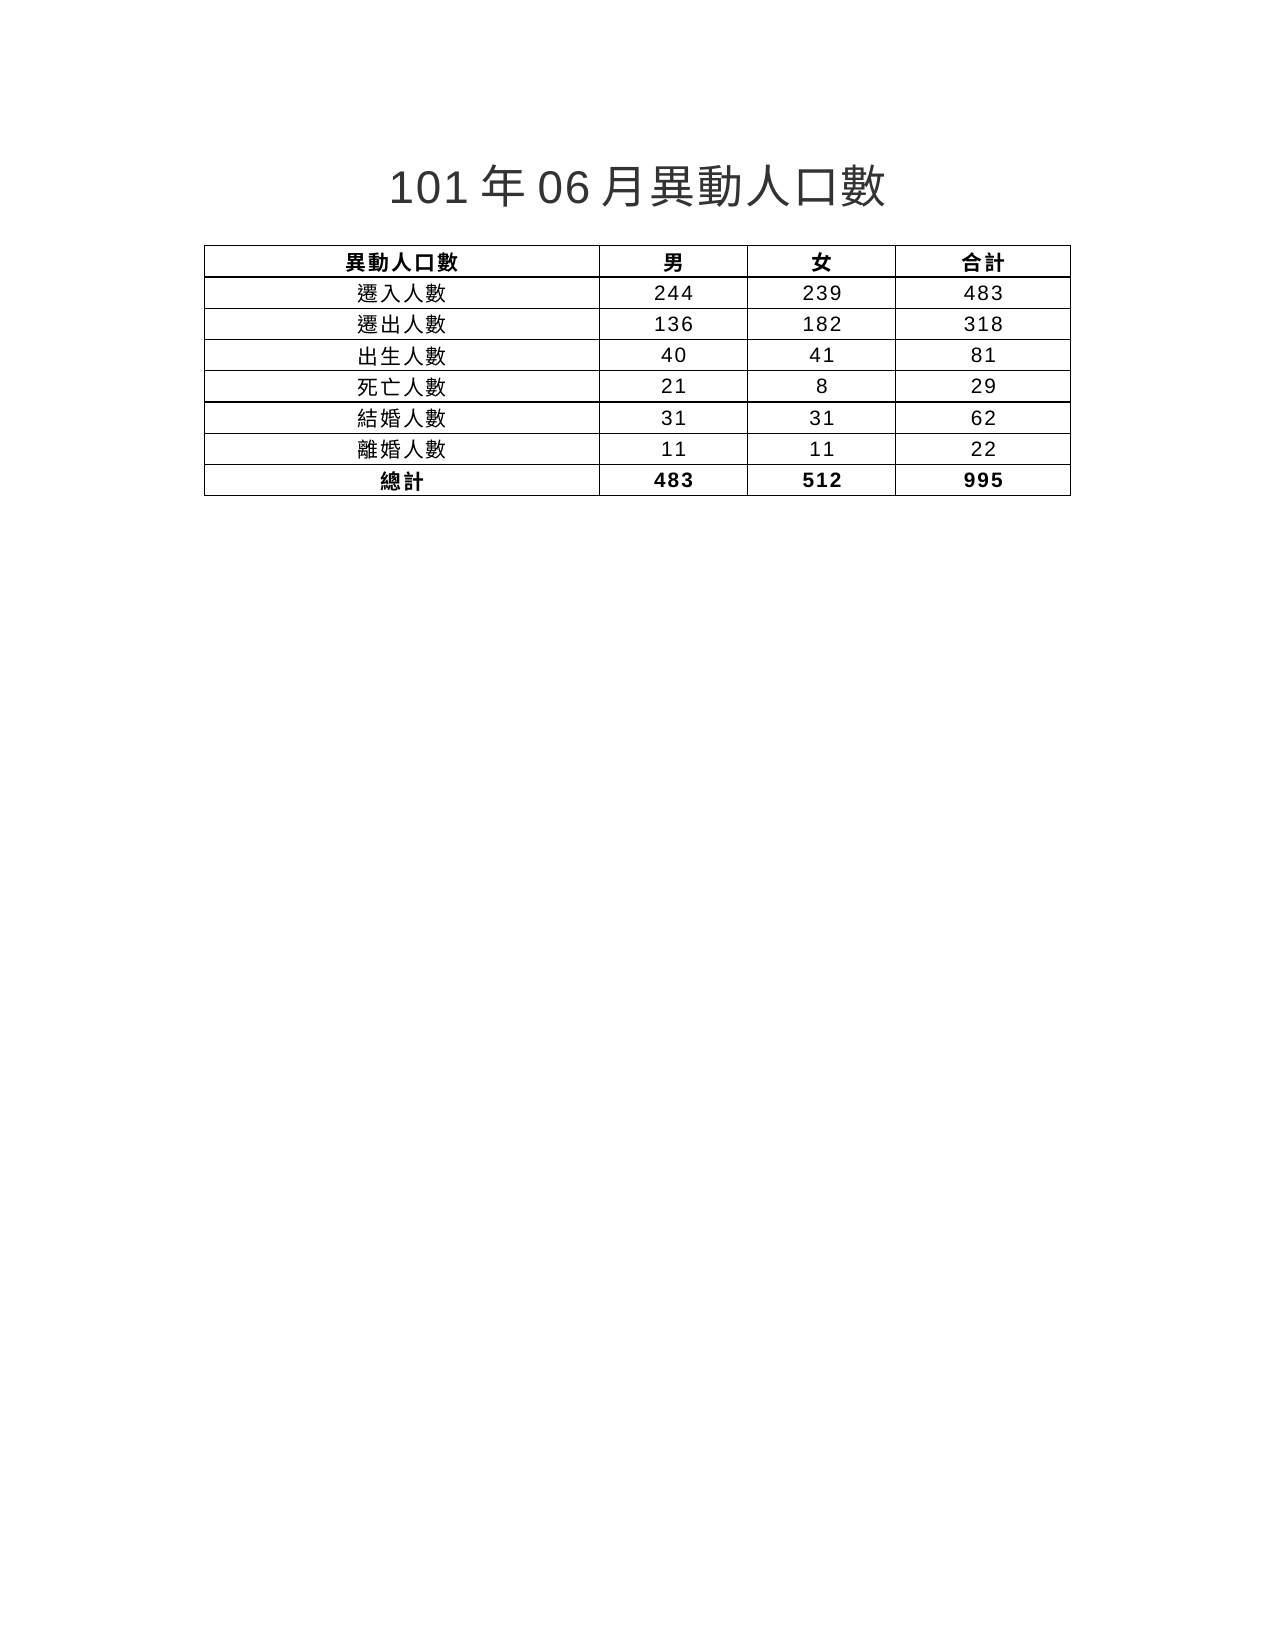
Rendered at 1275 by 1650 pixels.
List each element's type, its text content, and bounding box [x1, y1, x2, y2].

table_header 女 [748, 246, 895, 276]
table_cell 31 [748, 403, 895, 433]
table_cell 995 [896, 465, 1070, 495]
table_cell 318 [896, 309, 1070, 339]
text 101年06月異動人口數 [187, 150, 1087, 216]
table_cell 40 [600, 340, 747, 370]
table_cell 136 [600, 309, 747, 339]
table_cell 41 [748, 340, 895, 370]
table_cell 總計 [205, 465, 599, 495]
table_header [186, 216, 1089, 593]
table_cell 11 [600, 434, 747, 464]
table_cell 29 [896, 371, 1070, 401]
table_cell 離婚人數 [205, 434, 599, 464]
table_header 男 [600, 246, 747, 276]
table_cell 遷出人數 [205, 309, 599, 339]
table_cell 出生人數 [205, 340, 599, 370]
table_cell 62 [896, 403, 1070, 433]
table_cell 11 [748, 434, 895, 464]
table_cell 512 [748, 465, 895, 495]
table_cell 81 [896, 340, 1070, 370]
table_cell 239 [748, 278, 895, 308]
table_cell 21 [600, 371, 747, 401]
table_header 合計 [896, 246, 1070, 276]
table_cell 483 [896, 278, 1070, 308]
table_cell 22 [896, 434, 1070, 464]
table_cell 483 [600, 465, 747, 495]
table_cell 8 [748, 371, 895, 401]
table_cell 結婚人數 [205, 403, 599, 433]
table_header 異動人口數 [205, 246, 599, 276]
table_cell 182 [748, 309, 895, 339]
table_cell 遷入人數 [205, 278, 599, 308]
table_cell 死亡人數 [205, 371, 599, 401]
table_cell 31 [600, 403, 747, 433]
table_cell 244 [600, 278, 747, 308]
